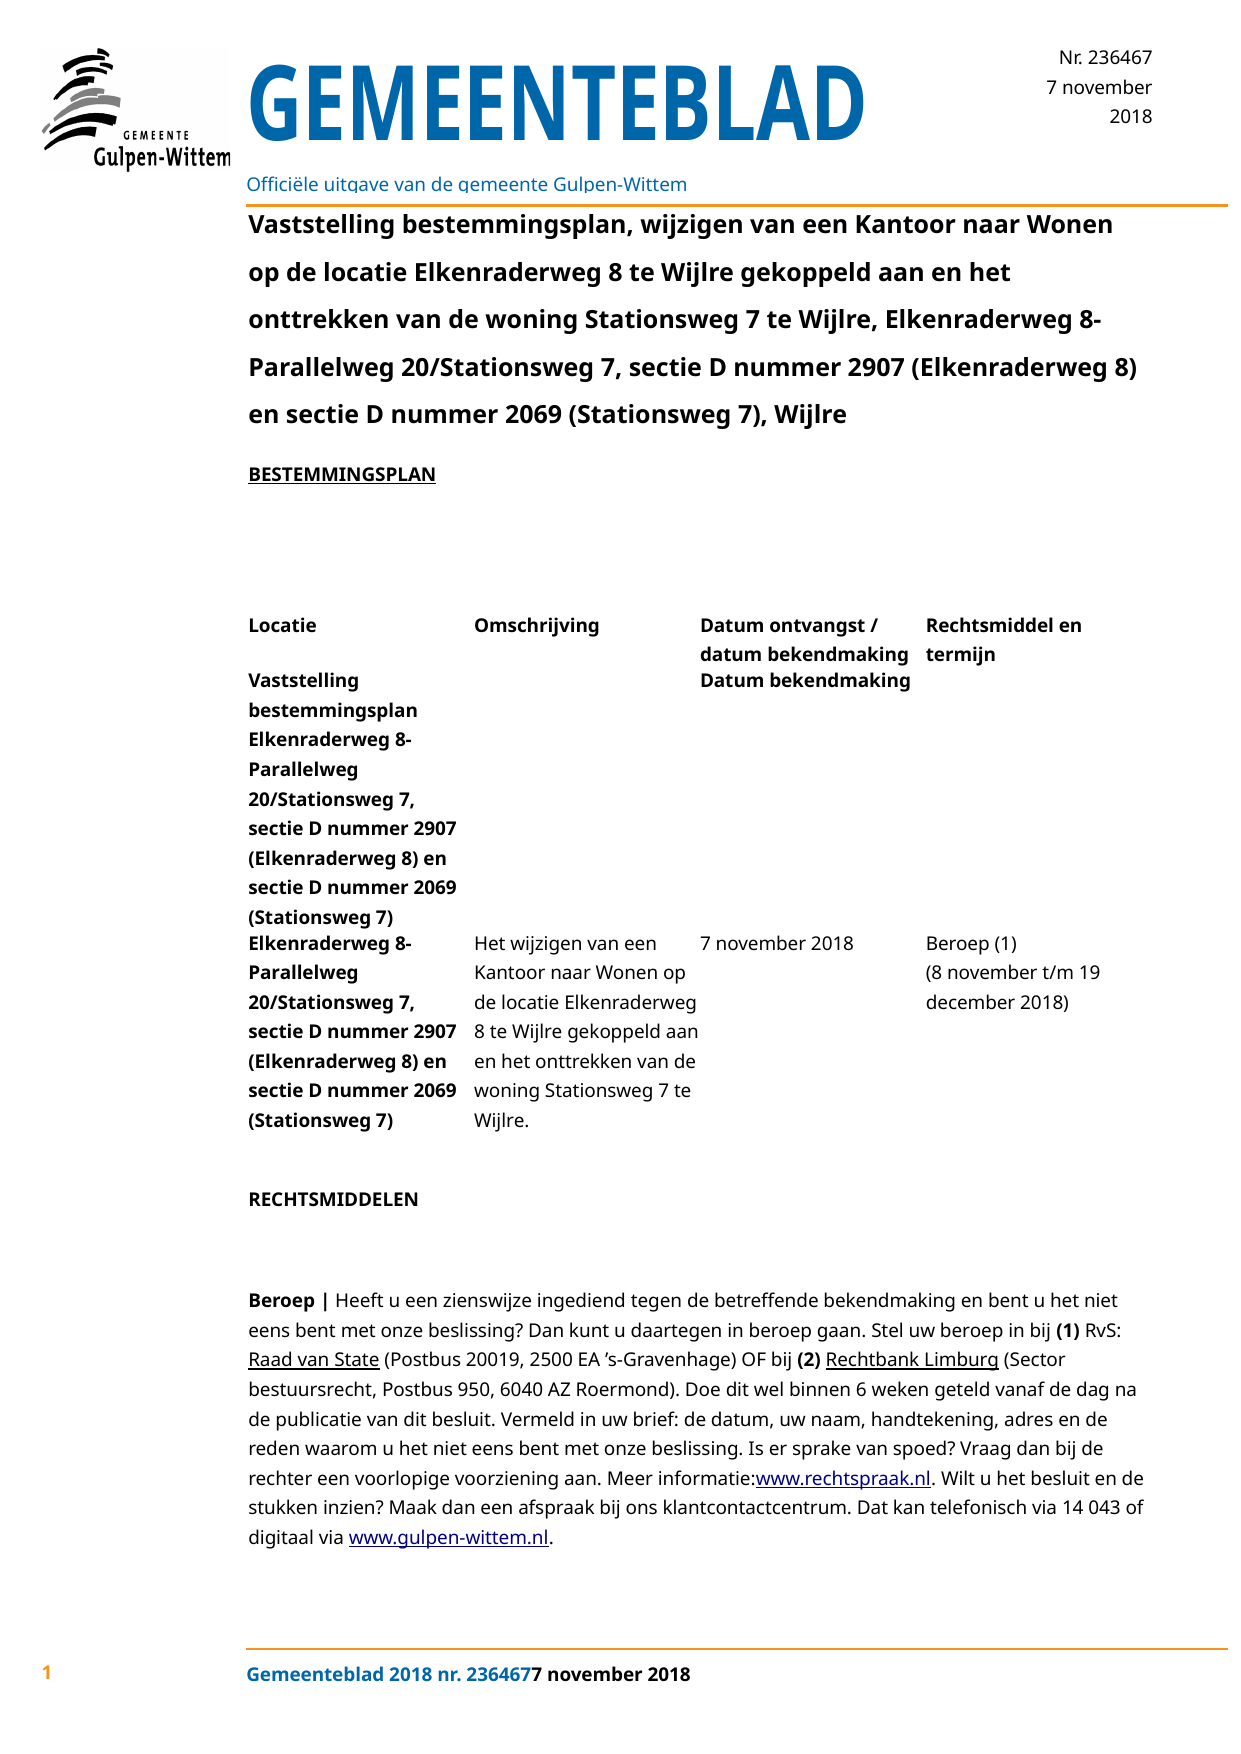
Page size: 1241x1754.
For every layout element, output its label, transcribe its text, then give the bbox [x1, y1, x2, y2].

table_header Datum ontvangst / datum bekendmaking [700, 612, 926, 667]
table_cell [926, 668, 1152, 930]
table_header Omschrijving [474, 612, 700, 667]
picture [41, 47, 231, 172]
text BESTEMMINGSPLAN [248, 461, 1152, 486]
table_header Locatie [248, 612, 474, 667]
text Vaststelling bestemmingsplan, wijzigen van een Kantoor naar Wonen op de locatie Elkenraderweg 8 te Wijlre gekoppeld aan en het onttrekken van de woning Stationsweg 7 te Wijlre, Elkenraderweg 8- Parallelweg 20/Stationsweg 7, sectie D nummer 2907 (Elkenraderweg 8) en sectie D nummer 2069 (Stationsweg 7), Wijlre [248, 207, 1152, 431]
table_cell Elkenraderweg 8- Parallelweg 20/Stationsweg 7, sectie D nummer 2907 (Elkenraderweg 8) en sectie D nummer 2069 (Stationsweg 7) [248, 930, 474, 1133]
table_header Rechtsmiddel en termijn [926, 612, 1152, 667]
table_cell Datum bekendmaking [700, 668, 926, 930]
table_cell 7 november 2018 [700, 930, 926, 1133]
table_cell Beroep (1) (8 november t/m 19 december 2018) [926, 930, 1152, 1133]
text Beroep | Heeft u een zienswijze ingediend tegen de betreffende bekendmaking en bent u het niet eens bent met onze beslissing? Dan kunt u daartegen in beroep gaan. Stel uw beroep in bij (1) RvS: Raad van State (Postbus 20019, 2500 EA ’s-Gravenhage) OF bij (2) Rechtbank Limburg (Sector bestuursrecht, Postbus 950, 6040 AZ Roermond). Doe dit wel binnen 6 weken geteld vanaf de dag na de publicatie van dit besluit. Vermeld in uw brief: de datum, uw naam, handtekening, adres en de reden waarom u het niet eens bent met onze beslissing. Is er sprake van spoed? Vraag dan bij de rechter een voorlopige voorziening aan. Meer informatie:www.rechtspraak.nl. Wilt u het besluit en de stukken inzien? Maak dan een afspraak bij ons klantcontactcentrum. Dat kan telefonisch via 14 043 of digitaal via www.gulpen-wittem.nl. [248, 1287, 1152, 1550]
text RECHTSMIDDELEN [248, 1187, 1152, 1212]
table_cell [474, 668, 700, 930]
table_cell Vaststelling bestemmingsplan Elkenraderweg 8- Parallelweg 20/Stationsweg 7, sectie D nummer 2907 (Elkenraderweg 8) en sectie D nummer 2069 (Stationsweg 7) [248, 668, 474, 930]
table_cell Het wijzigen van een Kantoor naar Wonen op de locatie Elkenraderweg 8 te Wijlre gekoppeld aan en het onttrekken van de woning Stationsweg 7 te Wijlre. [474, 930, 700, 1133]
